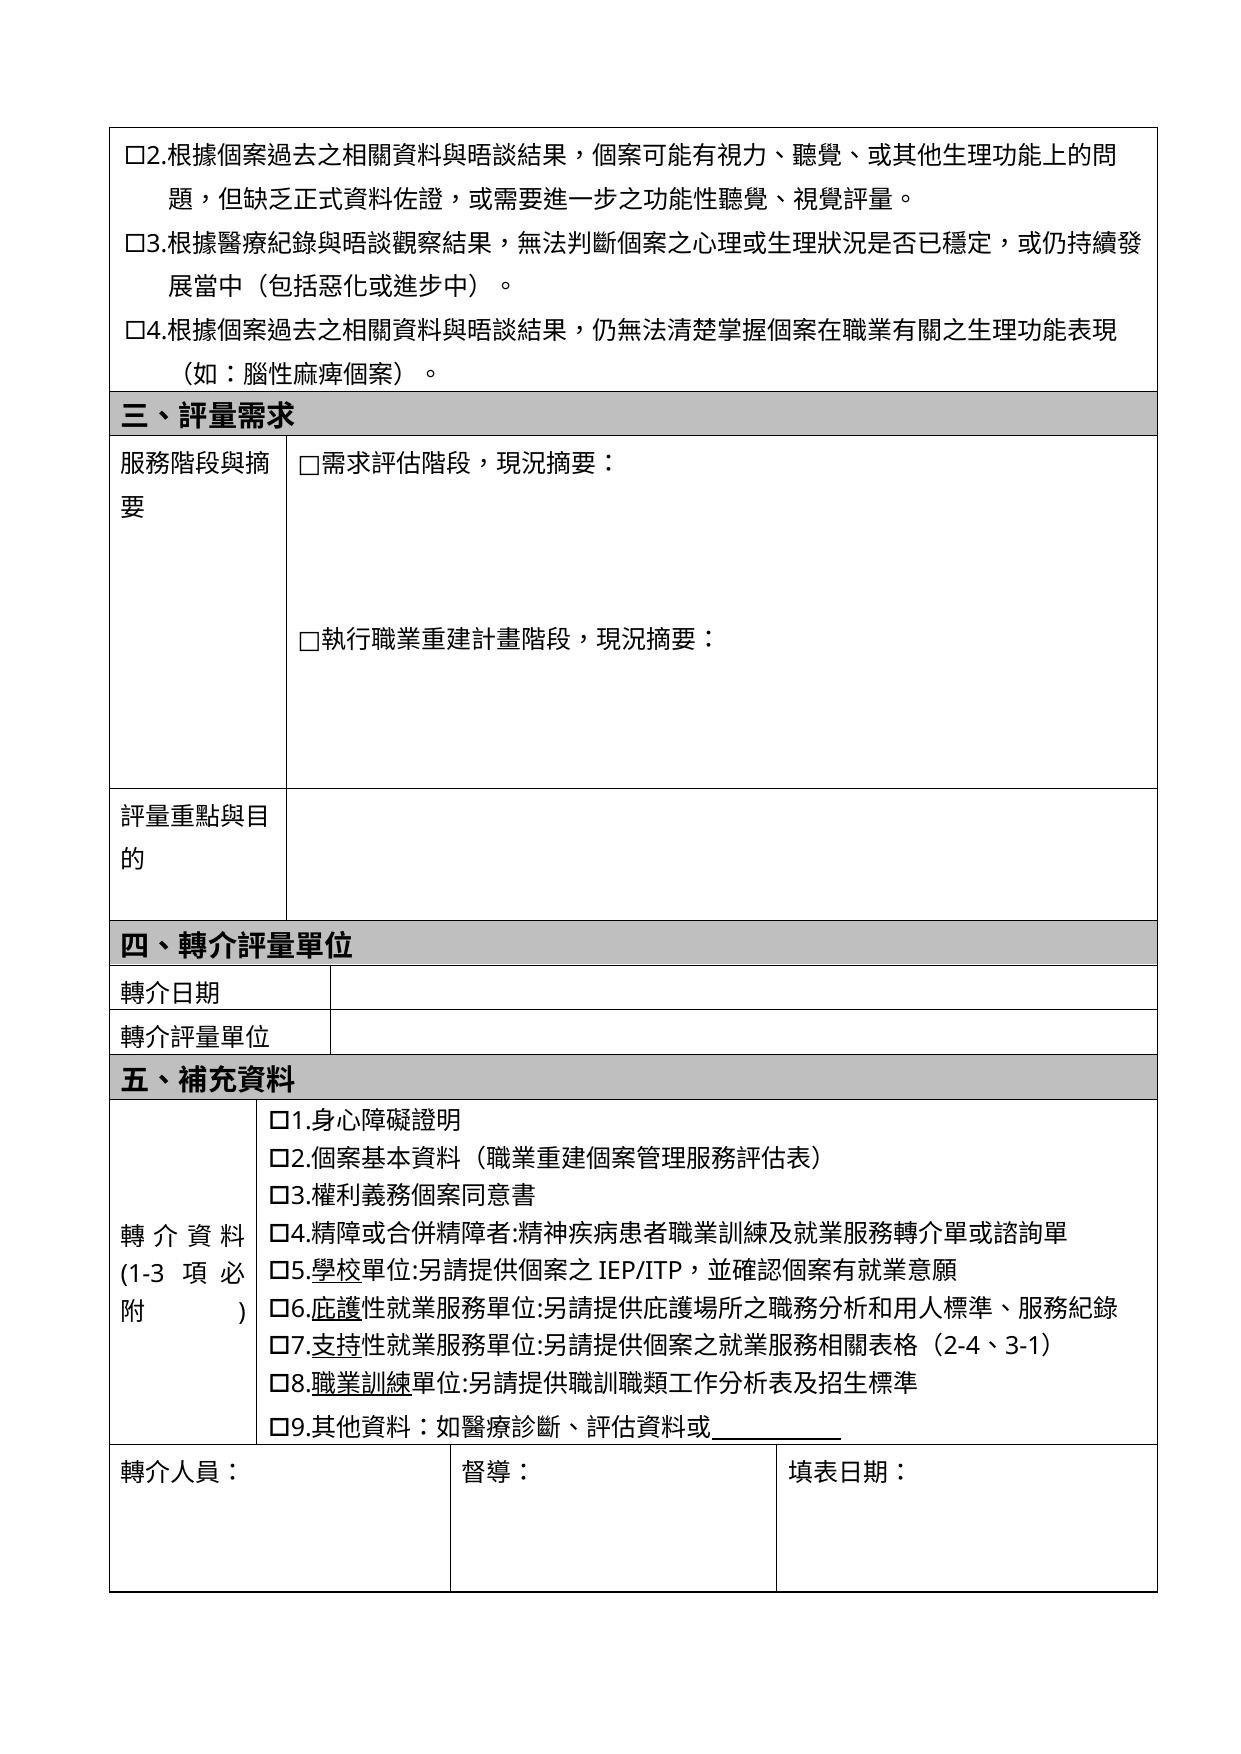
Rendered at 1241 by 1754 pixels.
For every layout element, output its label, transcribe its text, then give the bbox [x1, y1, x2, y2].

table_cell □執行職業重建計畫階段，現況摘要： [287, 611, 1157, 787]
table_cell [287, 789, 1157, 920]
table_cell 督導： [451, 1445, 776, 1591]
table_cell 轉介日期 [110, 966, 330, 1009]
table_cell 轉介評量單位 [110, 1010, 330, 1054]
table_cell 轉介資料 (1-3項必附) [110, 1100, 256, 1444]
table_cell 填表日期： [777, 1445, 1157, 1591]
table_cell 五、補充資料 [110, 1055, 1157, 1099]
table_cell 轉介人員： [110, 1445, 450, 1591]
table_cell 評量重點與目的 [110, 789, 286, 920]
table_cell [331, 1010, 1157, 1054]
table_cell 1.身心障礙證明 2.個案基本資料（職業重建個案管理服務評估表） 3.權利義務個案同意書 4.精障或合併精障者:精神疾病患者職業訓練及就業服務轉介單或諮詢單 5.學校單位:另請提供個案之IEP/ITP，並確認個案有就業意願 6.庇護性就業服務單位:另請提供庇護場所之職務分析和用人標準、服務紀錄 7.支持性就業服務單位:另請提供個案之就業服務相關表格（2-4、3-1） 8.職業訓練單位:另請提供職訓職類工作分析表及招生標準 9.其他資料：如醫療診斷、評估資料或 [257, 1100, 1157, 1444]
table_cell 2.根據個案過去之相關資料與晤談結果，個案可能有視力、聽覺、或其他生理功能上的問題，但缺乏正式資料佐證，或需要進一步之功能性聽覺、視覺評量。 3.根據醫療紀錄與晤談觀察結果，無法判斷個案之心理或生理狀況是否已穩定，或仍持續發展當中（包括惡化或進步中）。 4.根據個案過去之相關資料與晤談結果，仍無法清楚掌握個案在職業有關之生理功能表現（如：腦性麻痺個案）。 [110, 128, 1157, 391]
table_cell □需求評估階段，現況摘要： [287, 436, 1157, 611]
table_cell 四、轉介評量單位 [110, 921, 1157, 964]
table_cell [331, 966, 1157, 1009]
table_cell 三、評量需求 [110, 392, 1157, 435]
table_cell 服務階段與摘要 [110, 436, 286, 787]
